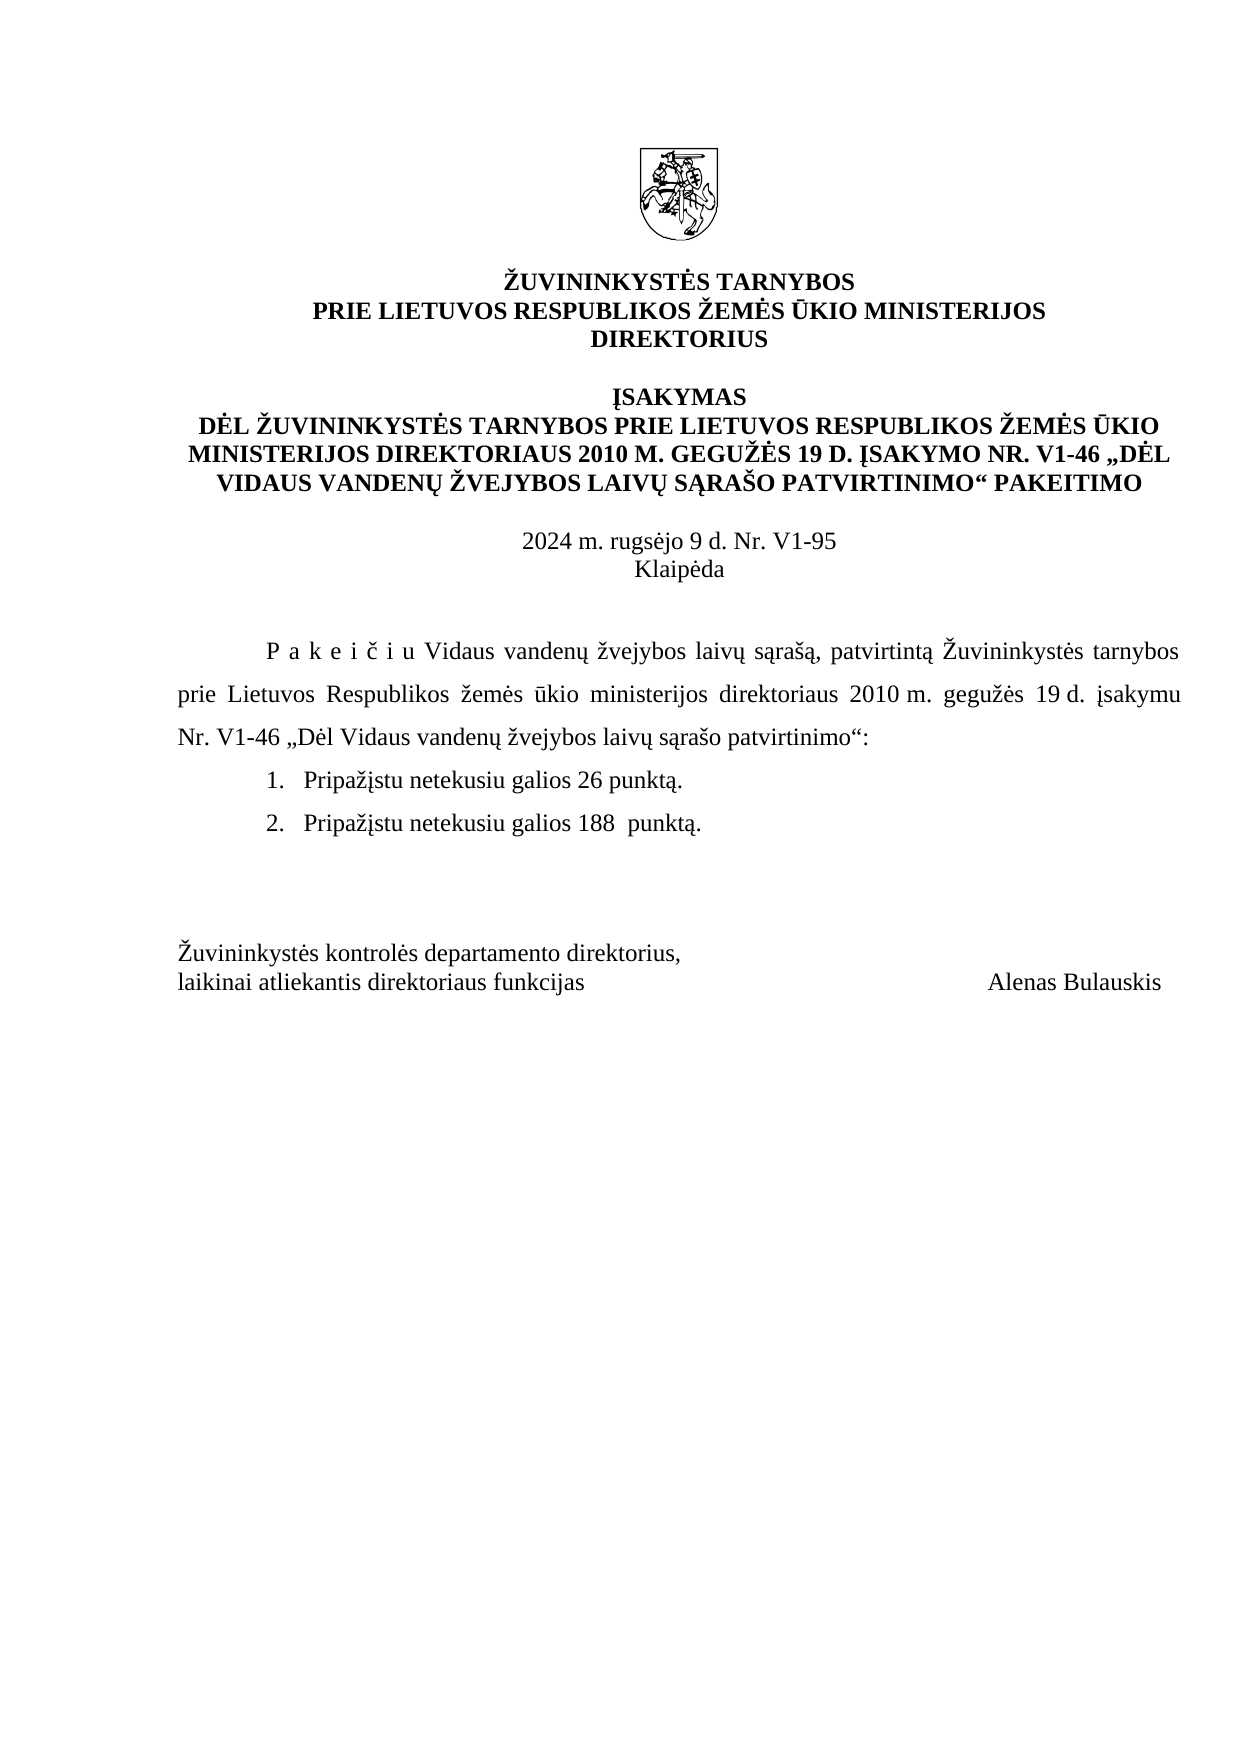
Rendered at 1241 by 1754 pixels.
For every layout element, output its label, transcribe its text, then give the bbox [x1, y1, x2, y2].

text ĮSAKYMAS [177, 382, 1181, 411]
text PRIE LIETUVOS RESPUBLIKOS ŽEMĖS ŪKIO MINISTERIJOS [177, 296, 1181, 324]
text 1. Pripažįstu netekusiu galios 26 punktą. [266, 765, 1181, 794]
text Žuvininkystės kontrolės departamento direktorius, [177, 938, 1181, 967]
text Klaipėda [177, 554, 1181, 583]
text laikinai atliekantis direktoriaus funkcijas Alenas Bulauskis [177, 967, 1181, 995]
text P a k e i č i u Vidaus vandenų žvejybos laivų sąrašą, patvirtintą Žuvininkystės tarnybos prie Lietuvos Respublikos žemės ūkio ministerijos direktoriaus 2010 m. gegužės 19 d. įsakymu Nr. V1-46 „Dėl Vidaus vandenų žvejybos laivų sąrašo patvirtinimo“: [177, 636, 1181, 751]
text 2. Pripažįstu netekusiu galios 188 punktą. [266, 808, 1181, 837]
text 2024 m. rugsėjo 9 d. Nr. V1-95 [177, 526, 1181, 554]
text DĖL ŽUVININKYSTĖS TARNYBOS PRIE LIETUVOS RESPUBLIKOS ŽEMĖS ŪKIO MINISTERIJOS DIREKTORIAUS 2010 M. GEGUŽĖS 19 D. ĮSAKYMO NR. V1-46 „DĖL Vidaus vandenų ŽVEJYBOS laivų sąrašo patvirtinimo“ PAKEITIMO [177, 411, 1181, 497]
text DIREKTORIUS [177, 324, 1181, 353]
text ŽUVININKYSTĖS TARNYBOS [177, 267, 1181, 296]
